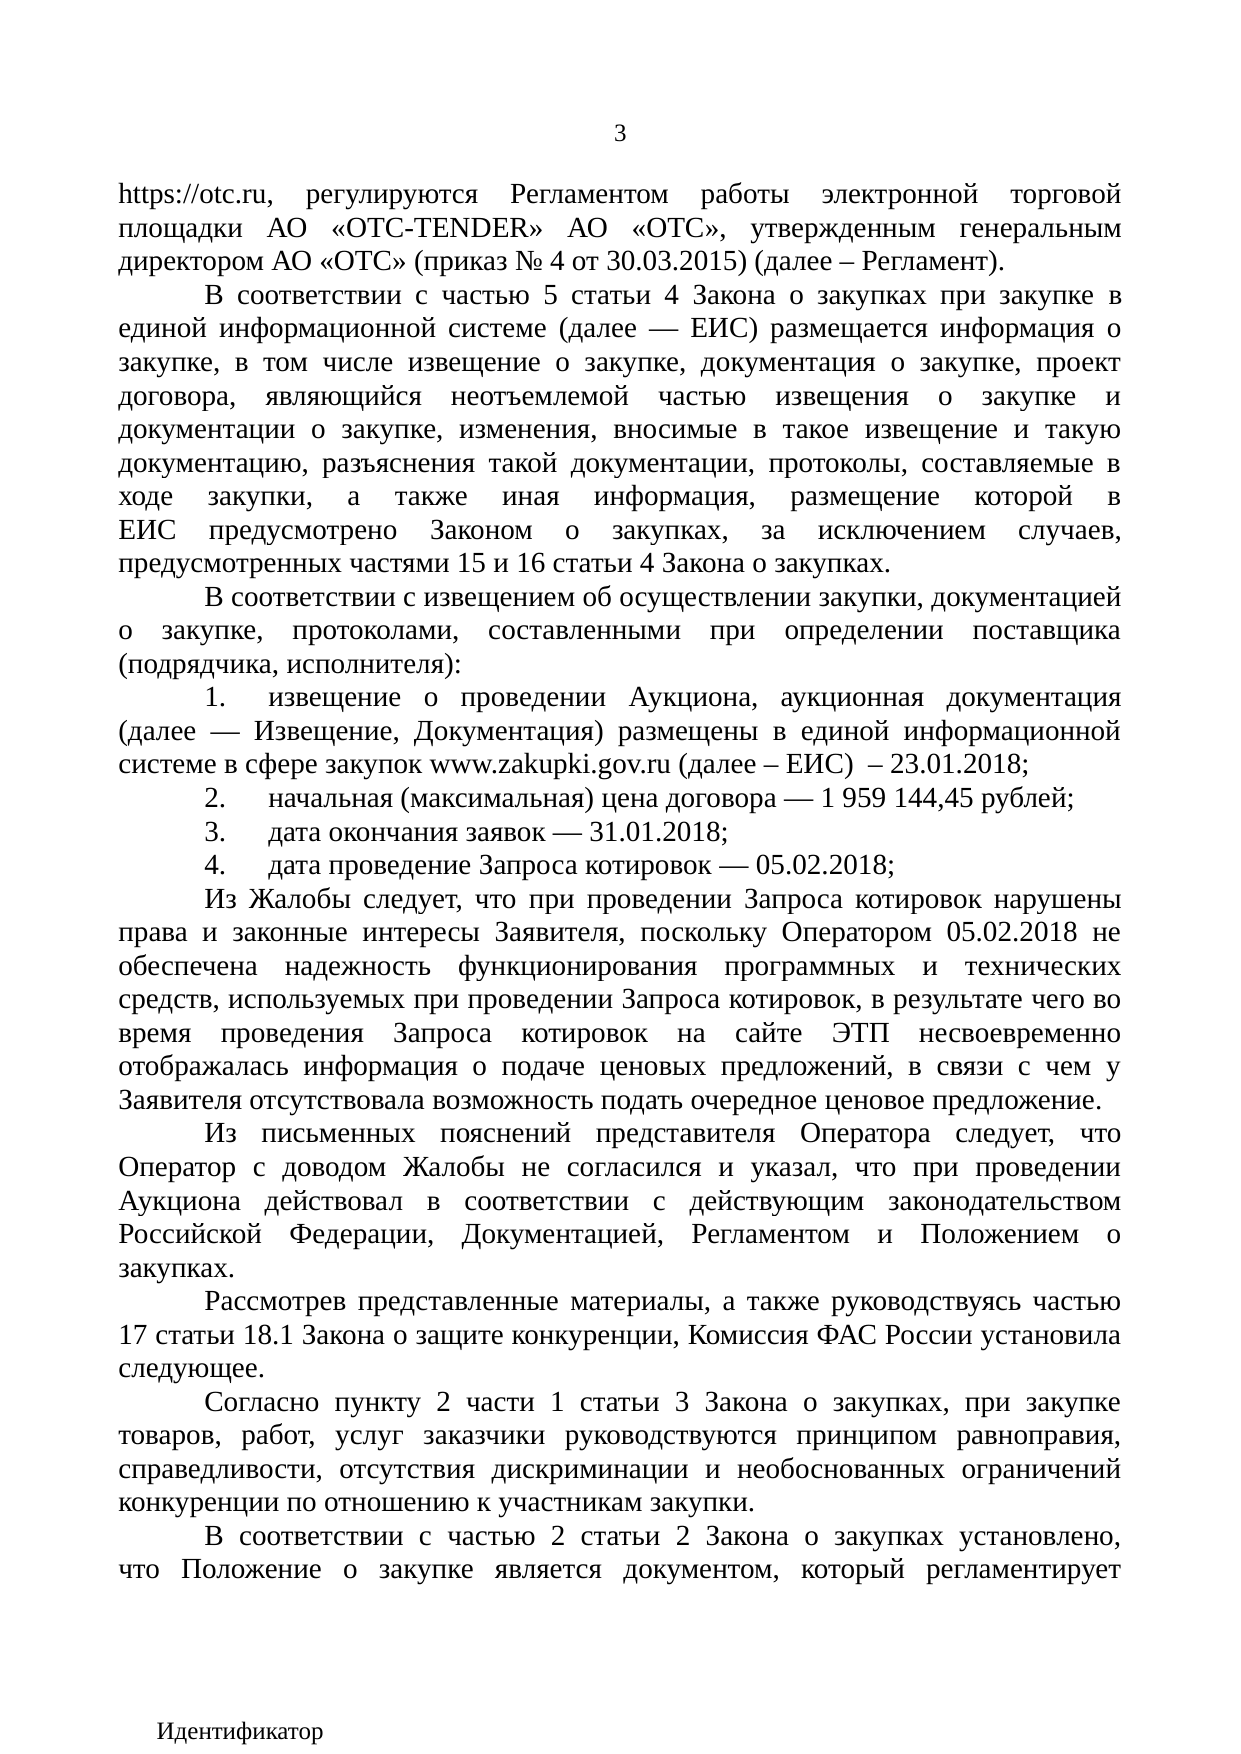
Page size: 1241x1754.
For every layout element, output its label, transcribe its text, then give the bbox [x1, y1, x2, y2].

text В соответствии с извещением об осуществлении закупки, документацией о закупке, протоколами, составленными при определении поставщика (подрядчика, исполнителя): [118, 579, 1122, 679]
list дата окончания заявок — 31.01.2018; [118, 814, 1122, 847]
text https://otc.ru, регулируются Регламентом работы электронной торговой площадки АО «OTC-TENDER» АО «ОТС», утвержденным генеральным директором АО «ОТС» (приказ № 4 от 30.03.2015) (далее – Регламент). [118, 176, 1122, 277]
list дата проведение Запроса котировок — 05.02.2018; [118, 847, 1122, 881]
text В соответствии с частью 5 статьи 4 Закона о закупках при закупке в единой информационной системе (далее — ЕИС) размещается информация о закупке, в том числе извещение о закупке, документация о закупке, проект договора, являющийся неотъемлемой частью извещения о закупке и документации о закупке, изменения, вносимые в такое извещение и такую документацию, разъяснения такой документации, протоколы, составляемые в ходе закупки, а также иная информация, размещение которой в ЕИС предусмотрено Законом о закупках, за исключением случаев, предусмотренных частями 15 и 16 статьи 4 Закона о закупках. [118, 277, 1122, 579]
text Из письменных пояснений представителя Оператора следует, что Оператор с доводом Жалобы не согласился и указал, что при проведении Аукциона действовал в соответствии с действующим законодательством Российской Федерации, Документацией, Регламентом и Положением о закупках. [118, 1116, 1122, 1283]
text Согласно пункту 2 части 1 статьи 3 Закона о закупках, при закупке товаров, работ, услуг заказчики руководствуются принципом равноправия, справедливости, отсутствия дискриминации и необоснованных ограничений конкуренции по отношению к участникам закупки. [118, 1384, 1122, 1518]
list извещение о проведении Аукциона, аукционная документация (далее — Извещение, Документация) размещены в единой информационной системе в сфере закупок www.zakupki.gov.ru (далее – ЕИС) – 23.01.2018; [118, 679, 1122, 780]
text Из Жалобы следует, что при проведении Запроса котировок нарушены права и законные интересы Заявителя, поскольку Оператором 05.02.2018 не обеспечена надежность функционирования программных и технических средств, используемых при проведении Запроса котировок, в результате чего во время проведения Запроса котировок на сайте ЭТП несвоевременно отображалась информация о подаче ценовых предложений, в связи с чем у Заявителя отсутствовала возможность подать очередное ценовое предложение. [118, 881, 1122, 1116]
text В соответствии с частью 2 статьи 2 Закона о закупках установлено, что Положение о закупке является документом, который регламентирует [118, 1518, 1122, 1585]
list начальная (максимальная) цена договора — 1 959 144,45 рублей; [118, 780, 1122, 814]
text Рассмотрев представленные материалы, а также руководствуясь частью 17 статьи 18.1 Закона о защите конкуренции, Комиссия ФАС России установила следующее. [118, 1283, 1122, 1384]
